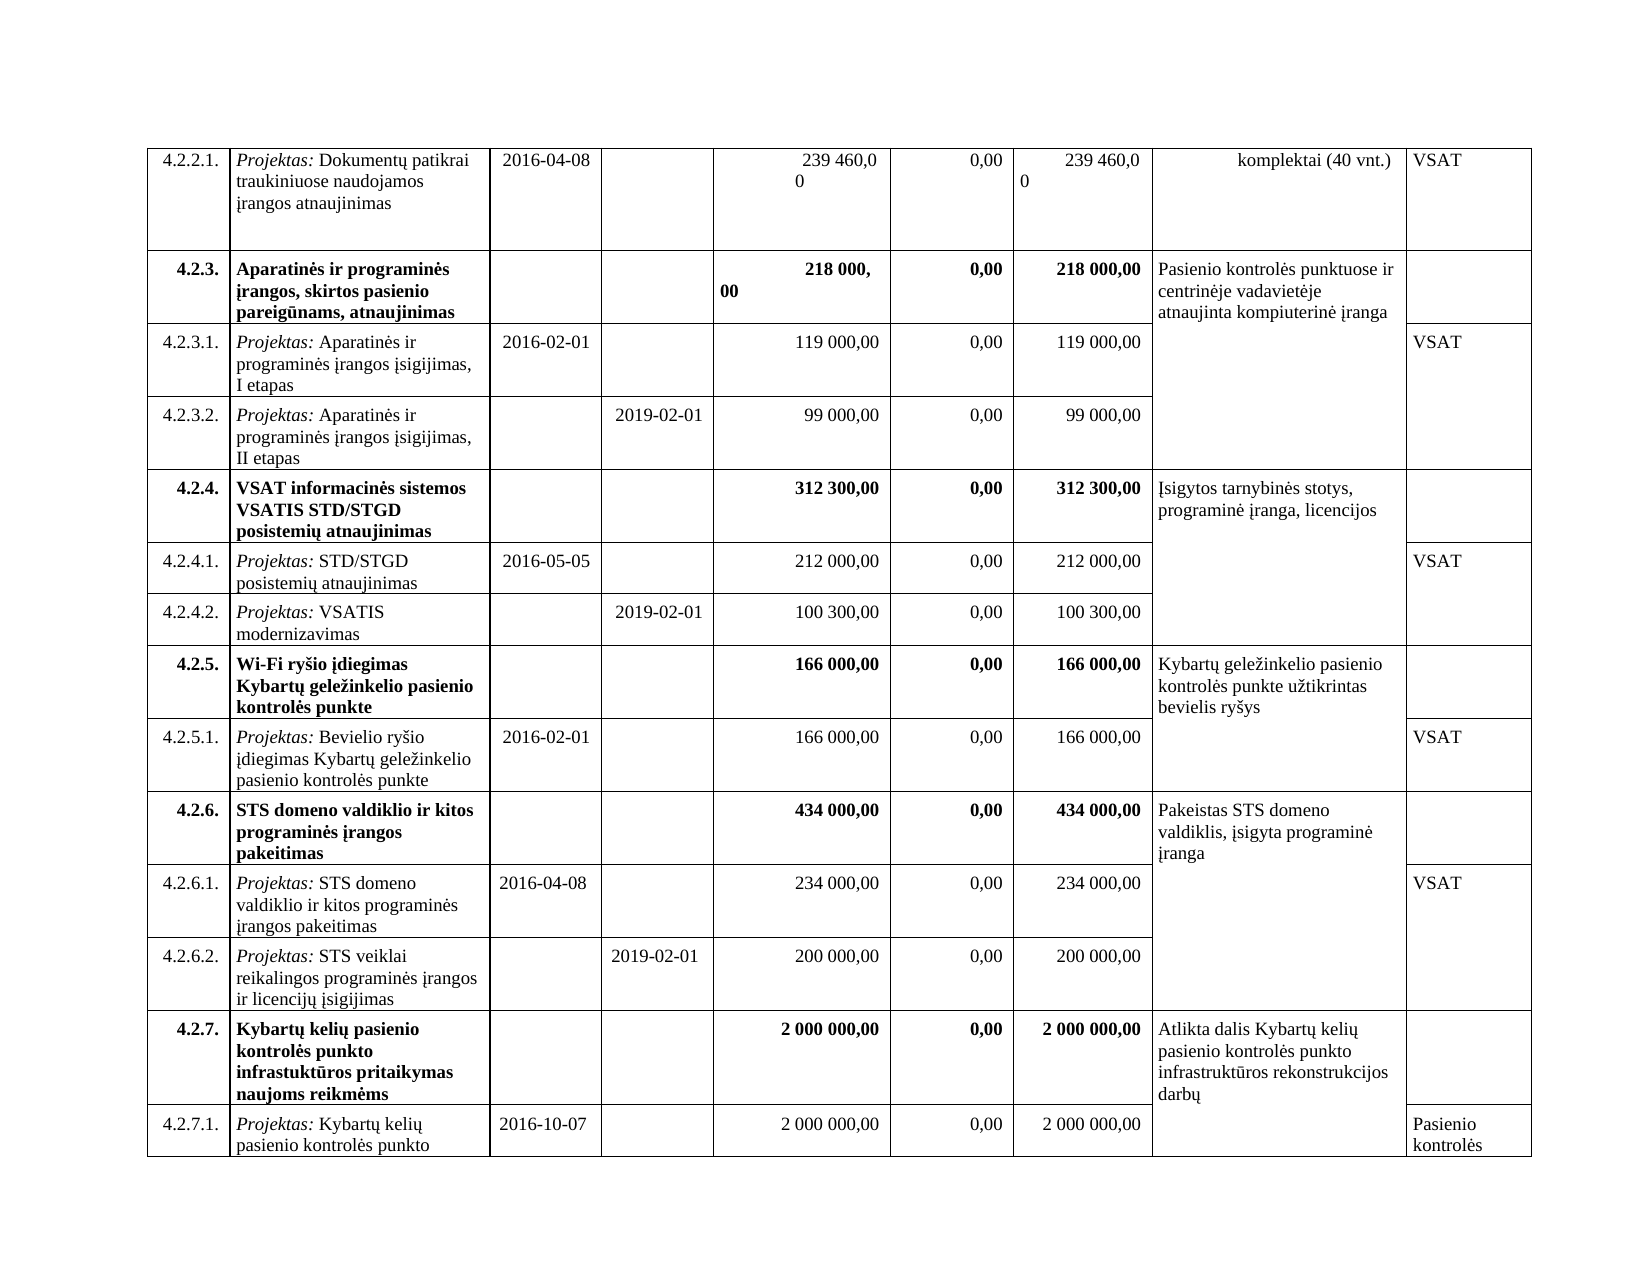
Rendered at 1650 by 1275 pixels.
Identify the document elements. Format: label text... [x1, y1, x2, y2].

table_cell 0,00 [891, 1011, 1013, 1104]
table_cell 4.2.6.2. [148, 938, 229, 1010]
table_cell 166 000,00 [1014, 719, 1152, 791]
table_cell Projektas: Bevielio ryšio įdiegimas Kybartų geležinkelio pasienio kontrolės punkte [231, 719, 489, 791]
table_cell 234 000,00 [714, 865, 890, 937]
table_cell 4.2.3.1. [148, 324, 229, 396]
table_cell [602, 865, 713, 937]
table_cell [602, 792, 713, 864]
table_cell Projektas: STS domeno valdiklio ir kitos programinės įrangos pakeitimas [231, 865, 489, 937]
table_cell 312 300,00 [1014, 470, 1152, 542]
table_cell 0,00 [891, 719, 1013, 791]
table_cell 0,00 [891, 149, 1013, 249]
table_cell [602, 324, 713, 396]
table_cell STS domeno valdiklio ir kitos programinės įrangos pakeitimas [231, 792, 489, 864]
table_cell Pasienio kontrolės [1407, 1105, 1531, 1156]
table_cell 0,00 [891, 792, 1013, 864]
table_cell [491, 938, 601, 1010]
table_cell 99 000,00 [1014, 397, 1152, 469]
table_cell [1407, 1011, 1531, 1104]
table_cell Projektas: STS veiklai reikalingos programinės įrangos ir licencijų įsigijimas [231, 938, 489, 1010]
table_cell 0,00 [891, 543, 1013, 593]
table_cell Atlikta dalis Kybartų kelių pasienio kontrolės punkto infrastruktūros rekonstrukcijos darbų [1153, 1011, 1406, 1156]
table_cell 2016-02-01 [491, 324, 601, 396]
table_cell 218 000,00 [714, 251, 890, 323]
table_cell 4.2.6.1. [148, 865, 229, 937]
table_cell Projektas: Aparatinės ir programinės įrangos įsigijimas, II etapas [231, 397, 489, 469]
table_cell [602, 1011, 713, 1104]
table_cell komplektai (40 vnt.) [1153, 149, 1406, 249]
table_cell [491, 1011, 601, 1104]
table_cell Projektas: Dokumentų patikrai traukiniuose naudojamos įrangos atnaujinimas [231, 149, 489, 249]
table_cell [491, 470, 601, 542]
table_cell 239 460,00 [1014, 149, 1152, 249]
table_cell [1407, 251, 1531, 323]
table_cell [491, 251, 601, 323]
table_cell Projektas: Aparatinės ir programinės įrangos įsigijimas, I etapas [231, 324, 489, 396]
table_cell 434 000,00 [714, 792, 890, 864]
table_cell 4.2.5. [148, 646, 229, 718]
table_cell 2 000 000,00 [1014, 1011, 1152, 1104]
table_cell 0,00 [891, 646, 1013, 718]
table_cell 212 000,00 [714, 543, 890, 593]
table_cell Wi-Fi ryšio įdiegimas Kybartų geležinkelio pasienio kontrolės punkte [231, 646, 489, 718]
table_cell VSAT [1407, 149, 1531, 249]
table_cell [1407, 470, 1531, 542]
table_cell [602, 470, 713, 542]
table_cell 4.2.3. [148, 251, 229, 323]
table_cell 0,00 [891, 470, 1013, 542]
table_cell [602, 251, 713, 323]
table_cell 2016-04-08 [491, 149, 601, 249]
table_cell [602, 149, 713, 249]
table_cell 200 000,00 [714, 938, 890, 1010]
table_cell 166 000,00 [714, 646, 890, 718]
table_cell [602, 1105, 713, 1156]
table_cell 2016-04-08 [491, 865, 601, 937]
table_cell [1407, 646, 1531, 718]
table_cell VSAT [1407, 865, 1531, 1010]
table_cell [602, 719, 713, 791]
table_cell 119 000,00 [1014, 324, 1152, 396]
table_cell [491, 792, 601, 864]
table_cell 434 000,00 [1014, 792, 1152, 864]
table_cell Pakeistas STS domeno valdiklis, įsigyta programinė įranga [1153, 792, 1406, 1010]
table_cell 0,00 [891, 938, 1013, 1010]
table_cell 99 000,00 [714, 397, 890, 469]
table_cell 0,00 [891, 324, 1013, 396]
table_cell Kybartų geležinkelio pasienio kontrolės punkte užtikrintas bevielis ryšys [1153, 646, 1406, 791]
table_cell 2 000 000,00 [1014, 1105, 1152, 1156]
table_cell 119 000,00 [714, 324, 890, 396]
table_cell 2 000 000,00 [714, 1105, 890, 1156]
table_cell 166 000,00 [1014, 646, 1152, 718]
table_cell 2019-02-01 [602, 594, 713, 644]
table_cell 2019-02-01 [602, 397, 713, 469]
table_cell [491, 397, 601, 469]
table_cell [1407, 792, 1531, 864]
table_cell Projektas: VSATIS modernizavimas [231, 594, 489, 644]
table_cell [491, 594, 601, 644]
table_cell 4.2.4. [148, 470, 229, 542]
table_cell 4.2.5.1. [148, 719, 229, 791]
table_cell 312 300,00 [714, 470, 890, 542]
table_cell Projektas: STD/STGD posistemių atnaujinimas [231, 543, 489, 593]
table_cell 0,00 [891, 251, 1013, 323]
table_cell Projektas: Kybartų kelių pasienio kontrolės punkto [231, 1105, 489, 1156]
table_cell 212 000,00 [1014, 543, 1152, 593]
table_cell VSAT [1407, 719, 1531, 791]
table_cell 0,00 [891, 594, 1013, 644]
table_cell 0,00 [891, 865, 1013, 937]
table_cell 4.2.7. [148, 1011, 229, 1104]
table_cell 4.2.4.1. [148, 543, 229, 593]
table_cell 0,00 [891, 397, 1013, 469]
table_cell 166 000,00 [714, 719, 890, 791]
table_cell 100 300,00 [714, 594, 890, 644]
table_cell Kybartų kelių pasienio kontrolės punkto infrastuktūros pritaikymas naujoms reikmėms [231, 1011, 489, 1104]
table_cell 200 000,00 [1014, 938, 1152, 1010]
table_cell Pasienio kontrolės punktuose ir centrinėje vadavietėje atnaujinta kompiuterinė įranga [1153, 251, 1406, 469]
table_cell 234 000,00 [1014, 865, 1152, 937]
table_cell 100 300,00 [1014, 594, 1152, 644]
table_cell 2 000 000,00 [714, 1011, 890, 1104]
table_cell [602, 543, 713, 593]
table_cell VSAT informacinės sistemos VSATIS STD/STGD posistemių atnaujinimas [231, 470, 489, 542]
table_cell 4.2.6. [148, 792, 229, 864]
table_cell 2019-02-01 [602, 938, 713, 1010]
table_cell 218 000,00 [1014, 251, 1152, 323]
table_cell 4.2.4.2. [148, 594, 229, 644]
table_cell 2016-10-07 [491, 1105, 601, 1156]
table_cell [602, 646, 713, 718]
table_cell 239 460,00 [714, 149, 890, 249]
table_cell 4.2.7.1. [148, 1105, 229, 1156]
table_cell [491, 646, 601, 718]
table_cell 2016-05-05 [491, 543, 601, 593]
table_cell VSAT [1407, 543, 1531, 644]
table_cell 4.2.3.2. [148, 397, 229, 469]
table_cell Aparatinės ir programinės įrangos, skirtos pasienio pareigūnams, atnaujinimas [231, 251, 489, 323]
table_cell 0,00 [891, 1105, 1013, 1156]
table_cell 4.2.2.1. [148, 149, 229, 249]
table_cell Įsigytos tarnybinės stotys, programinė įranga, licencijos [1153, 470, 1406, 644]
table_cell VSAT [1407, 324, 1531, 469]
table_cell 2016-02-01 [491, 719, 601, 791]
